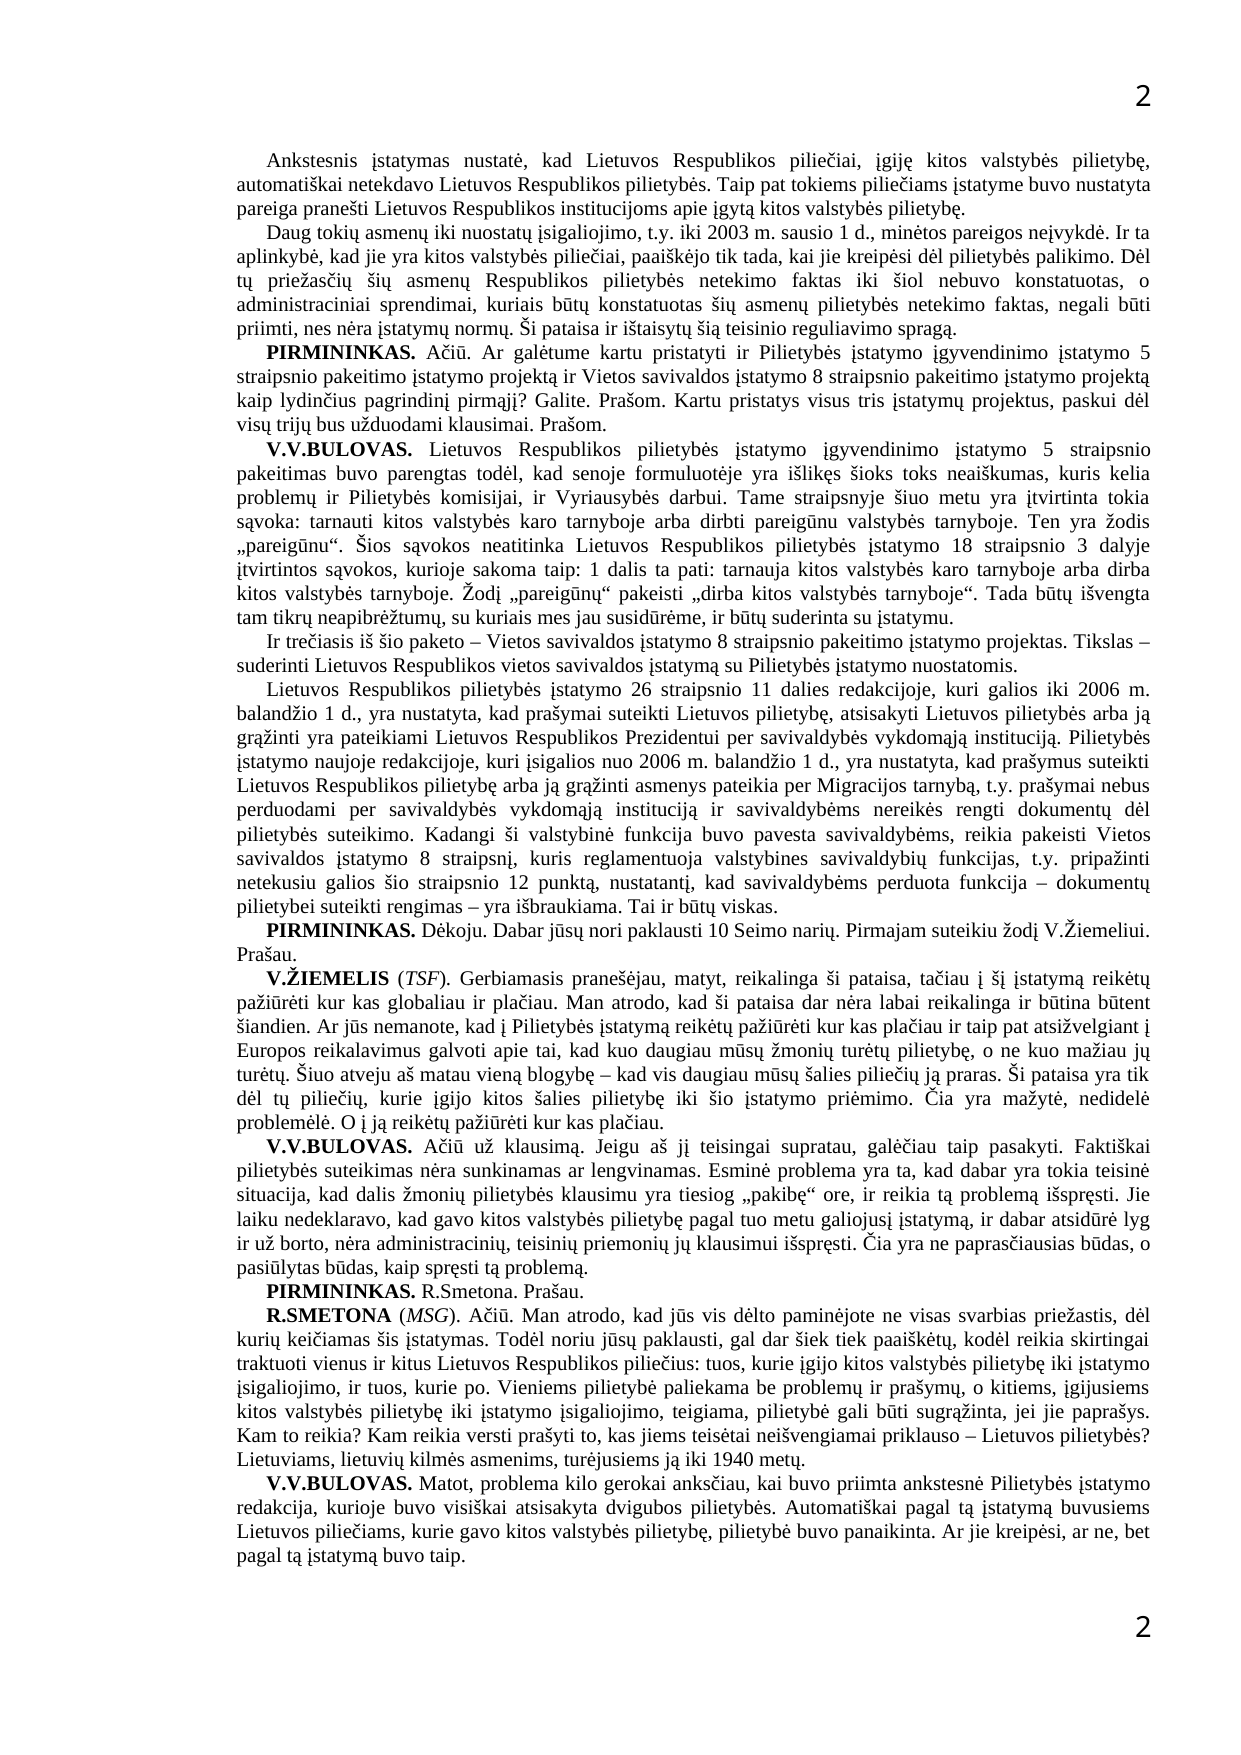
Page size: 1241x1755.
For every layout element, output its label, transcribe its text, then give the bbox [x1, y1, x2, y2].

text Lietuvos Respublikos pilietybės įstatymo 26 straipsnio 11 dalies redakcijoje, kuri galios iki 2006 m. balandžio 1 d., yra nustatyta, kad prašymai suteikti Lietuvos pilietybę, atsisakyti Lietuvos pilietybės arba ją grąžinti yra pateikiami Lietuvos Respublikos Prezidentui per savivaldybės vykdomąją instituciją. Pilietybės įstatymo naujoje redakcijoje, kuri įsigalios nuo 2006 m. balandžio 1 d., yra nustatyta, kad prašymus suteikti Lietuvos Respublikos pilietybę arba ją grąžinti asmenys pateikia per Migracijos tarnybą, t.y. prašymai nebus perduodami per savivaldybės vykdomąją instituciją ir savivaldybėms nereikės rengti dokumentų dėl pilietybės suteikimo. Kadangi ši valstybinė funkcija buvo pavesta savivaldybėms, reikia pakeisti Vietos savivaldos įstatymo 8 straipsnį, kuris reglamentuoja valstybines savivaldybių funkcijas, t.y. pripažinti netekusiu galios šio straipsnio 12 punktą, nustatantį, kad savivaldybėms perduota funkcija – dokumentų pilietybei suteikti rengimas – yra išbraukiama. Tai ir būtų viskas. [236, 677, 1152, 918]
text V.ŽIEMELIS (TSF). Gerbiamasis pranešėjau, matyt, reikalinga ši pataisa, tačiau į šį įstatymą reikėtų pažiūrėti kur kas globaliau ir plačiau. Man atrodo, kad ši pataisa dar nėra labai reikalinga ir būtina būtent šiandien. Ar jūs nemanote, kad į Pilietybės įstatymą reikėtų pažiūrėti kur kas plačiau ir taip pat atsižvelgiant į Europos reikalavimus galvoti apie tai, kad kuo daugiau mūsų žmonių turėtų pilietybę, o ne kuo mažiau jų turėtų. Šiuo atveju aš matau vieną blogybę – kad vis daugiau mūsų šalies piliečių ją praras. Ši pataisa yra tik dėl tų piliečių, kurie įgijo kitos šalies pilietybę iki šio įstatymo priėmimo. Čia yra mažytė, nedidelė problemėlė. O į ją reikėtų pažiūrėti kur kas plačiau. [236, 966, 1152, 1134]
text V.V.BULOVAS. Ačiū už klausimą. Jeigu aš jį teisingai supratau, galėčiau taip pasakyti. Faktiškai pilietybės suteikimas nėra sunkinamas ar lengvinamas. Esminė problema yra ta, kad dabar yra tokia teisinė situacija, kad dalis žmonių pilietybės klausimu yra tiesiog „pakibę“ ore, ir reikia tą problemą išspręsti. Jie laiku nedeklaravo, kad gavo kitos valstybės pilietybę pagal tuo metu galiojusį įstatymą, ir dabar atsidūrė lyg ir už borto, nėra administracinių, teisinių priemonių jų klausimui išspręsti. Čia yra ne paprasčiausias būdas, o pasiūlytas būdas, kaip spręsti tą problemą. [236, 1134, 1152, 1279]
text Ir trečiasis iš šio paketo – Vietos savivaldos įstatymo 8 straipsnio pakeitimo įstatymo projektas. Tikslas – suderinti Lietuvos Respublikos vietos savivaldos įstatymą su Pilietybės įstatymo nuostatomis. [236, 629, 1152, 677]
text PIRMININKAS. R.Smetona. Prašau. [236, 1279, 1152, 1303]
text PIRMININKAS. Dėkoju. Dabar jūsų nori paklausti 10 Seimo narių. Pirmajam suteikiu žodį V.Žiemeliui. Prašau. [236, 918, 1152, 966]
text Daug tokių asmenų iki nuostatų įsigaliojimo, t.y. iki 2003 m. sausio 1 d., minėtos pareigos neįvykdė. Ir ta aplinkybė, kad jie yra kitos valstybės piliečiai, paaiškėjo tik tada, kai jie kreipėsi dėl pilietybės palikimo. Dėl tų priežasčių šių asmenų Respublikos pilietybės netekimo faktas iki šiol nebuvo konstatuotas, o administraciniai sprendimai, kuriais būtų konstatuotas šių asmenų pilietybės netekimo faktas, negali būti priimti, nes nėra įstatymų normų. Ši pataisa ir ištaisytų šią teisinio reguliavimo spragą. [236, 220, 1152, 340]
text V.V.BULOVAS. Matot, problema kilo gerokai anksčiau, kai buvo priimta ankstesnė Pilietybės įstatymo redakcija, kurioje buvo visiškai atsisakyta dvigubos pilietybės. Automatiškai pagal tą įstatymą buvusiems Lietuvos piliečiams, kurie gavo kitos valstybės pilietybę, pilietybė buvo panaikinta. Ar jie kreipėsi, ar ne, bet pagal tą įstatymą buvo taip. [236, 1471, 1152, 1567]
text V.V.BULOVAS. Lietuvos Respublikos pilietybės įstatymo įgyvendinimo įstatymo 5 straipsnio pakeitimas buvo parengtas todėl, kad senoje formuluotėje yra išlikęs šioks toks neaiškumas, kuris kelia problemų ir Pilietybės komisijai, ir Vyriausybės darbui. Tame straipsnyje šiuo metu yra įtvirtinta tokia sąvoka: tarnauti kitos valstybės karo tarnyboje arba dirbti pareigūnu valstybės tarnyboje. Ten yra žodis „pareigūnu“. Šios sąvokos neatitinka Lietuvos Respublikos pilietybės įstatymo 18 straipsnio 3 dalyje įtvirtintos sąvokos, kurioje sakoma taip: 1 dalis ta pati: tarnauja kitos valstybės karo tarnyboje arba dirba kitos valstybės tarnyboje. Žodį „pareigūnų“ pakeisti „dirba kitos valstybės tarnyboje“. Tada būtų išvengta tam tikrų neapibrėžtumų, su kuriais mes jau susidūrėme, ir būtų suderinta su įstatymu. [236, 436, 1152, 629]
text R.SMETONA (MSG). Ačiū. Man atrodo, kad jūs vis dėlto paminėjote ne visas svarbias priežastis, dėl kurių keičiamas šis įstatymas. Todėl noriu jūsų paklausti, gal dar šiek tiek paaiškėtų, kodėl reikia skirtingai traktuoti vienus ir kitus Lietuvos Respublikos piliečius: tuos, kurie įgijo kitos valstybės pilietybę iki įstatymo įsigaliojimo, ir tuos, kurie po. Vieniems pilietybė paliekama be problemų ir prašymų, o kitiems, įgijusiems kitos valstybės pilietybę iki įstatymo įsigaliojimo, teigiama, pilietybė gali būti sugrąžinta, jei jie paprašys. Kam to reikia? Kam reikia versti prašyti to, kas jiems teisėtai neišvengiamai priklauso – Lietuvos pilietybės? Lietuviams, lietuvių kilmės asmenims, turėjusiems ją iki 1940 metų. [236, 1303, 1152, 1471]
text PIRMININKAS. Ačiū. Ar galėtume kartu pristatyti ir Pilietybės įstatymo įgyvendinimo įstatymo 5 straipsnio pakeitimo įstatymo projektą ir Vietos savivaldos įstatymo 8 straipsnio pakeitimo įstatymo projektą kaip lydinčius pagrindinį pirmąjį? Galite. Prašom. Kartu pristatys visus tris įstatymų projektus, paskui dėl visų trijų bus užduodami klausimai. Prašom. [236, 340, 1152, 436]
text Ankstesnis įstatymas nustatė, kad Lietuvos Respublikos piliečiai, įgiję kitos valstybės pilietybę, automatiškai netekdavo Lietuvos Respublikos pilietybės. Taip pat tokiems piliečiams įstatyme buvo nustatyta pareiga pranešti Lietuvos Respublikos institucijoms apie įgytą kitos valstybės pilietybę. [236, 148, 1152, 220]
